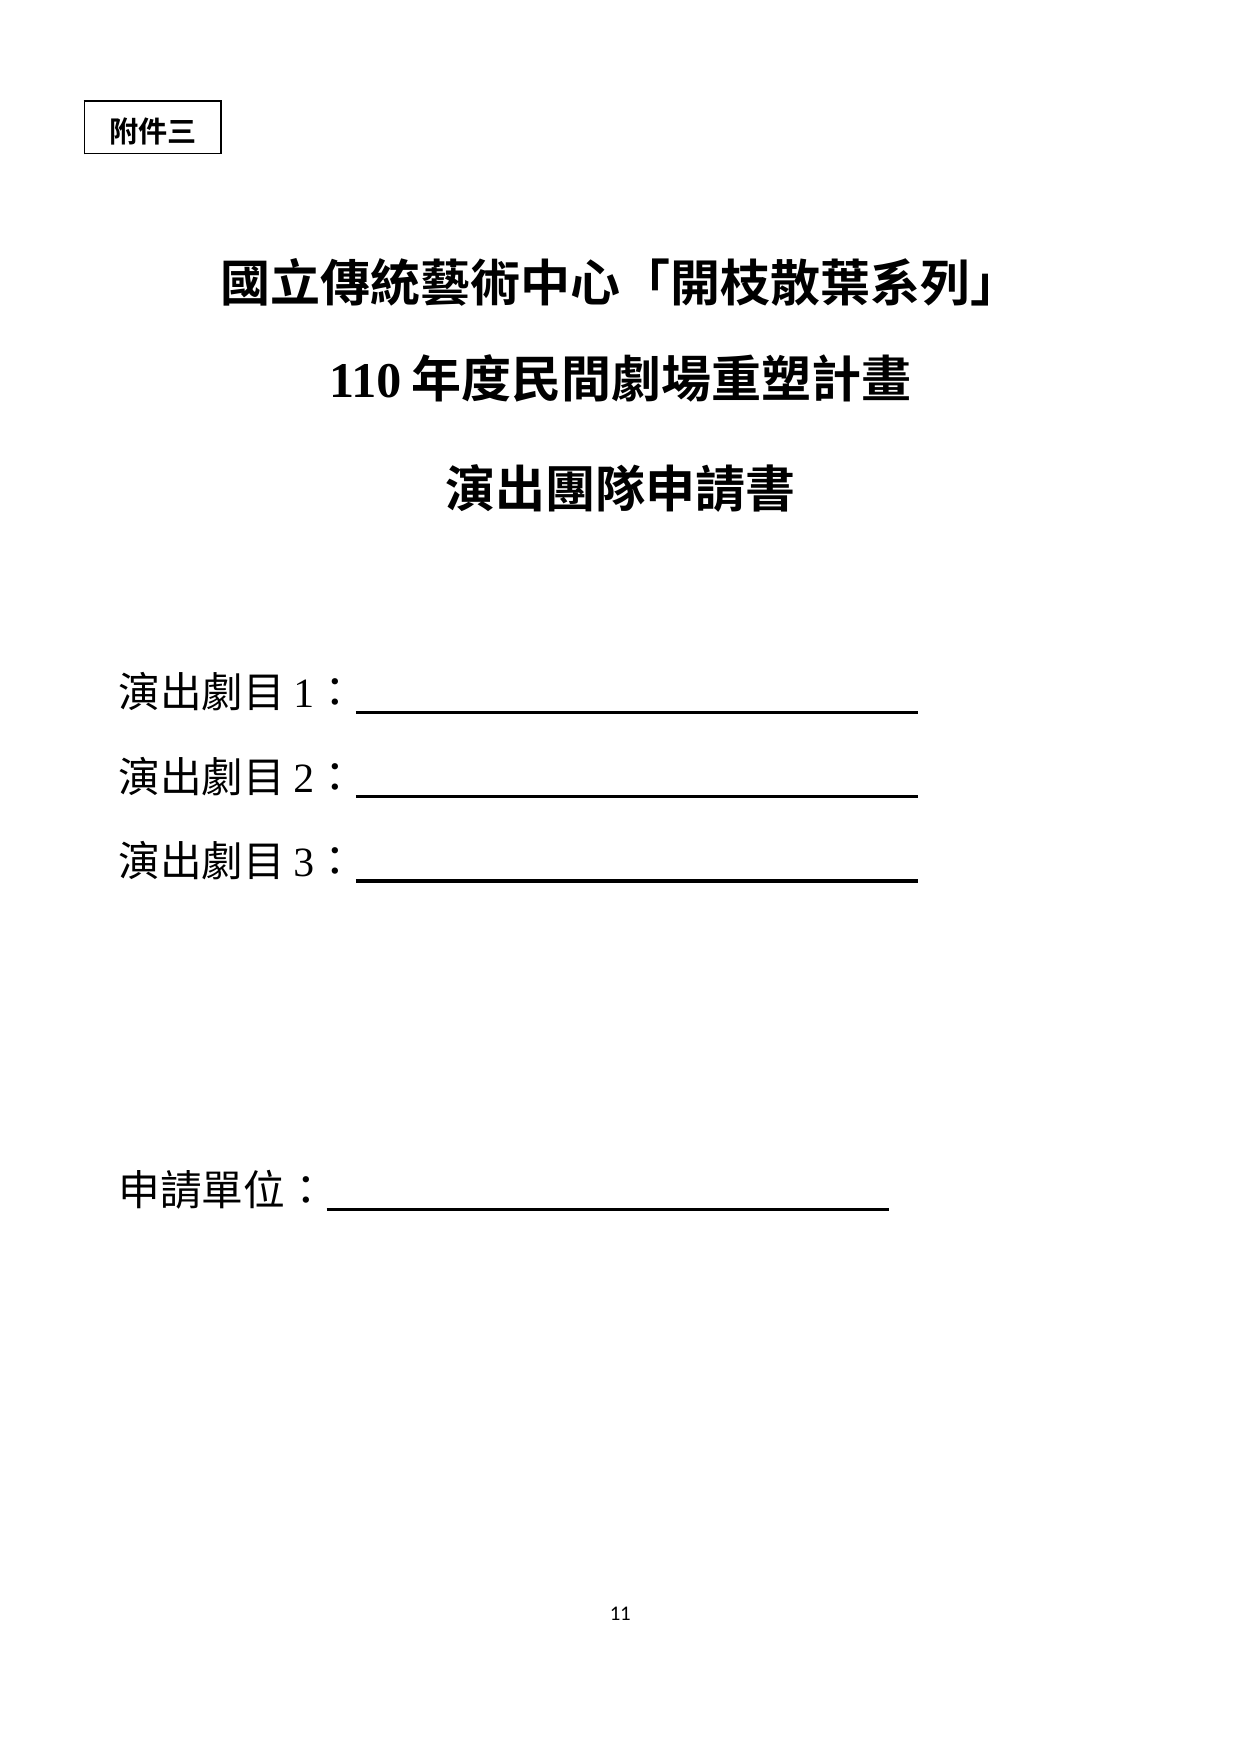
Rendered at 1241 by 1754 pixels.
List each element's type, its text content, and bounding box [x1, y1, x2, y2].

text 演出劇目1： [118, 659, 1122, 720]
text 演出劇目3： [118, 828, 1122, 888]
text 附件三 [100, 109, 205, 145]
text 演出劇目2： [118, 744, 1122, 804]
text 110年度民間劇場重塑計畫 [118, 340, 1122, 412]
text 國立傳統藝術中心「開枝散葉系列」 [118, 243, 1122, 316]
text 申請單位： [118, 1157, 1122, 1217]
text 演出團隊申請書 [118, 450, 1122, 522]
